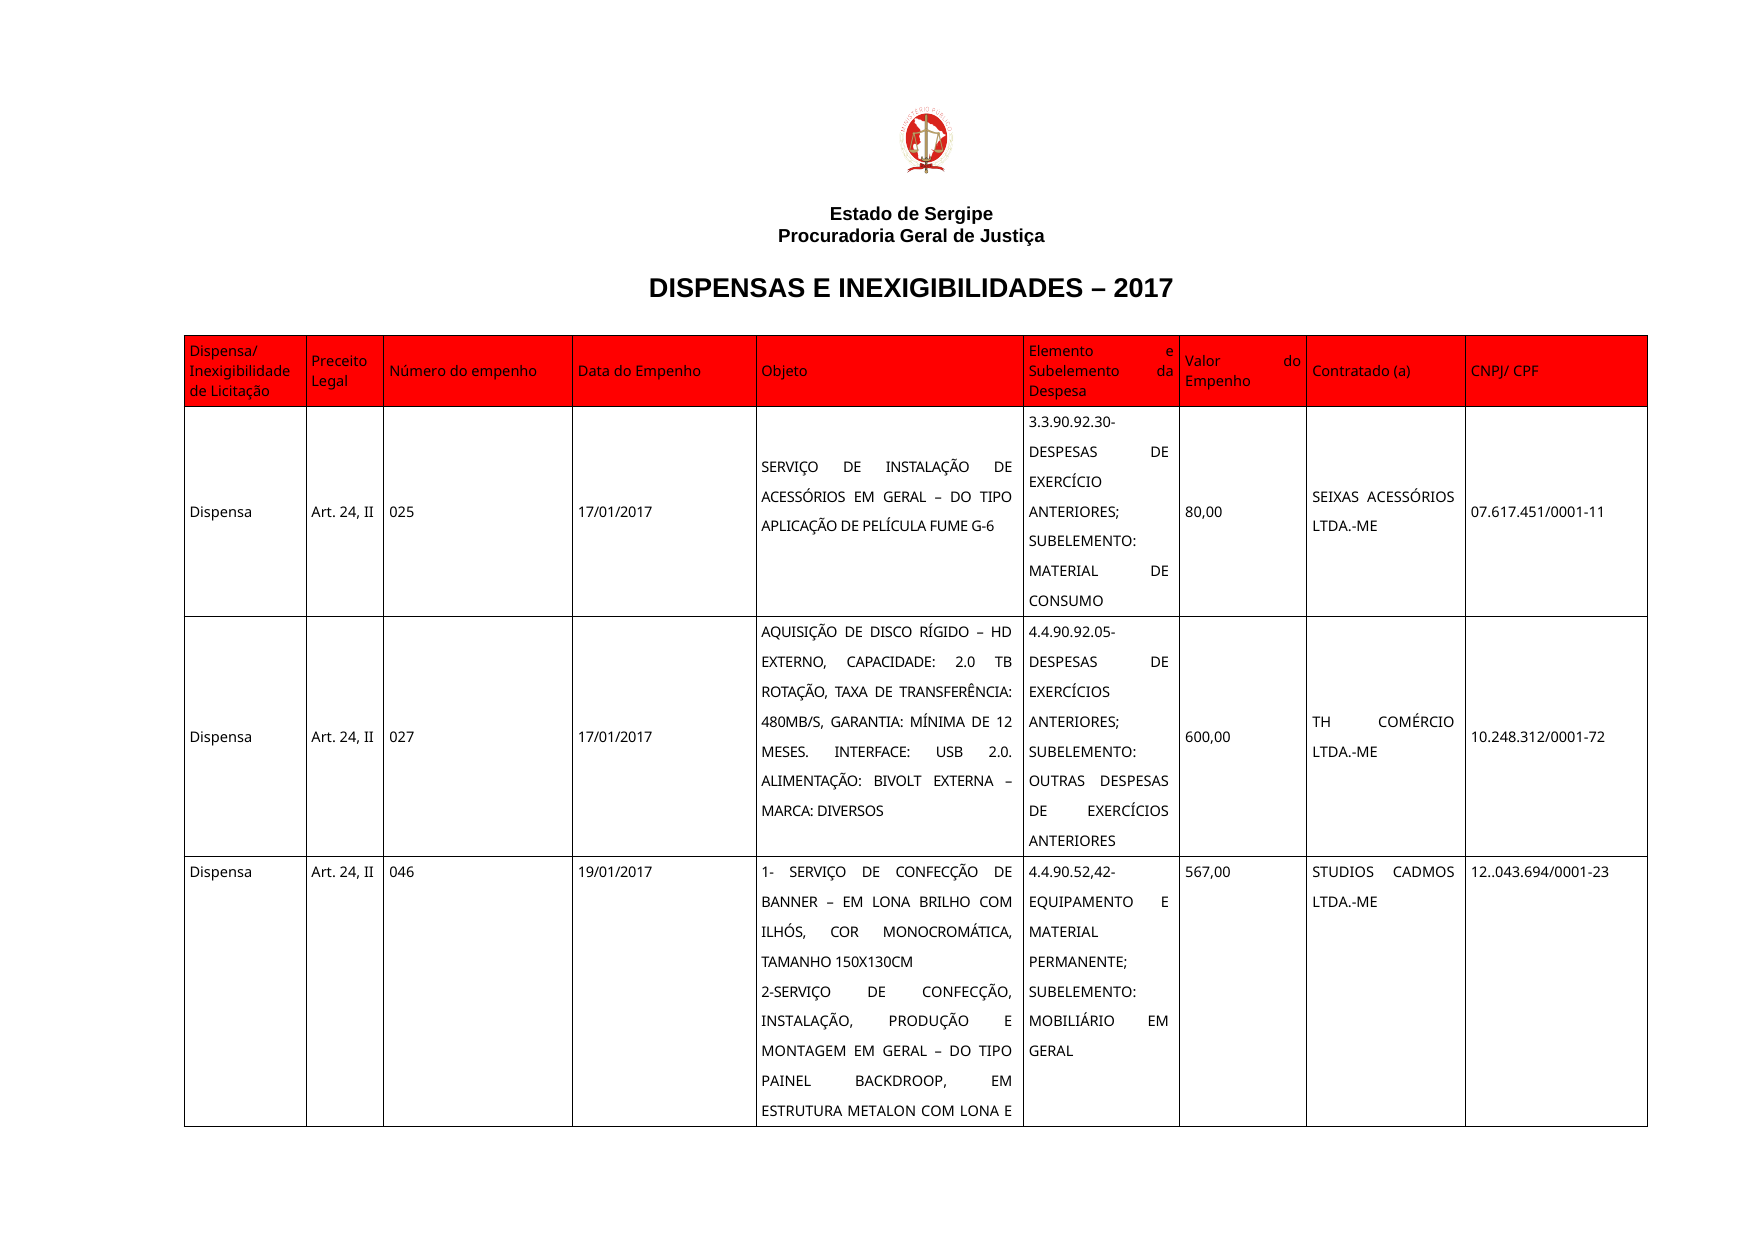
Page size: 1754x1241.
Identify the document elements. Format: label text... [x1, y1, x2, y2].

table_cell 4.4.90.52,42-EQUIPAMENTO E MATERIAL PERMANENTE; SUBELEMENTO: MOBILIÁRIO EM GERAL [1024, 857, 1179, 1126]
table_cell 1- SERVIÇO DE CONFECÇÃO DE BANNER – EM LONA BRILHO COM ILHÓS, COR MONOCROMÁTICA, TAMANHO 150X130CM 2-SERVIÇO DE CONFECÇÃO, INSTALAÇÃO, PRODUÇÃO E MONTAGEM EM GERAL – DO TIPO PAINEL BACKDROOP, EM ESTRUTURA METALON COM LONA E [757, 857, 1023, 1126]
table_cell STUDIOS CADMOS LTDA.-ME [1307, 857, 1465, 1126]
table_header Objeto [757, 336, 1023, 406]
table_cell 027 [384, 617, 572, 856]
table_header Data do Empenho [573, 336, 756, 406]
table_cell 3.3.90.92.30-DESPESAS DE EXERCÍCIO ANTERIORES; SUBELEMENTO: MATERIAL DE CONSUMO [1024, 407, 1179, 616]
table_cell 567,00 [1180, 857, 1306, 1126]
table_cell 19/01/2017 [573, 857, 756, 1126]
table_cell 600,00 [1180, 617, 1306, 856]
table_header CNPJ/ CPF [1466, 336, 1647, 406]
table_header Valor do Empenho [1180, 336, 1306, 406]
table_cell Art. 24, II [307, 857, 383, 1126]
table_cell 046 [384, 857, 572, 1126]
table_cell 025 [384, 407, 572, 616]
table_cell Dispensa [185, 857, 306, 1126]
table_cell 10.248.312/0001-72 [1466, 617, 1647, 856]
table_cell Dispensa [185, 617, 306, 856]
table_cell 17/01/2017 [573, 617, 756, 856]
table_cell SEIXAS ACESSÓRIOS LTDA.-ME [1307, 407, 1465, 616]
table_cell 07.617.451/0001-11 [1466, 407, 1647, 616]
table_header Contratado (a) [1307, 336, 1465, 406]
table_cell TH COMÉRCIO LTDA.-ME [1307, 617, 1465, 856]
table_cell 12..043.694/0001-23 [1466, 857, 1647, 1126]
text DISPENSAS E INEXIGIBILIDADES – 2017 [177, 272, 1646, 304]
table_header Preceito Legal [307, 336, 383, 406]
table_header Dispensa/Inexigibilidade de Licitação [185, 336, 306, 406]
table_cell Dispensa [185, 407, 306, 616]
table_cell Art. 24, II [307, 407, 383, 616]
table_header Elemento e Subelemento da Despesa [1024, 336, 1179, 406]
table_cell 17/01/2017 [573, 407, 756, 616]
table_cell Art. 24, II [307, 617, 383, 856]
table_cell SERVIÇO DE INSTALAÇÃO DE ACESSÓRIOS EM GERAL – DO TIPO APLICAÇÃO DE PELÍCULA FUME G-6 [757, 407, 1023, 616]
table_header Número do empenho [384, 336, 572, 406]
table_cell AQUISIÇÃO DE DISCO RÍGIDO – HD EXTERNO, CAPACIDADE: 2.0 TB ROTAÇÃO, TAXA DE TRANSFERÊNCIA: 480MB/S, GARANTIA: MÍNIMA DE 12 MESES. INTERFACE: USB 2.0. ALIMENTAÇÃO: BIVOLT EXTERNA – MARCA: DIVERSOS [757, 617, 1023, 856]
table_cell 80,00 [1180, 407, 1306, 616]
table_cell 4.4.90.92.05-DESPESAS DE EXERCÍCIOS ANTERIORES; SUBELEMENTO: OUTRAS DESPESAS DE EXERCÍCIOS ANTERIORES [1024, 617, 1179, 856]
